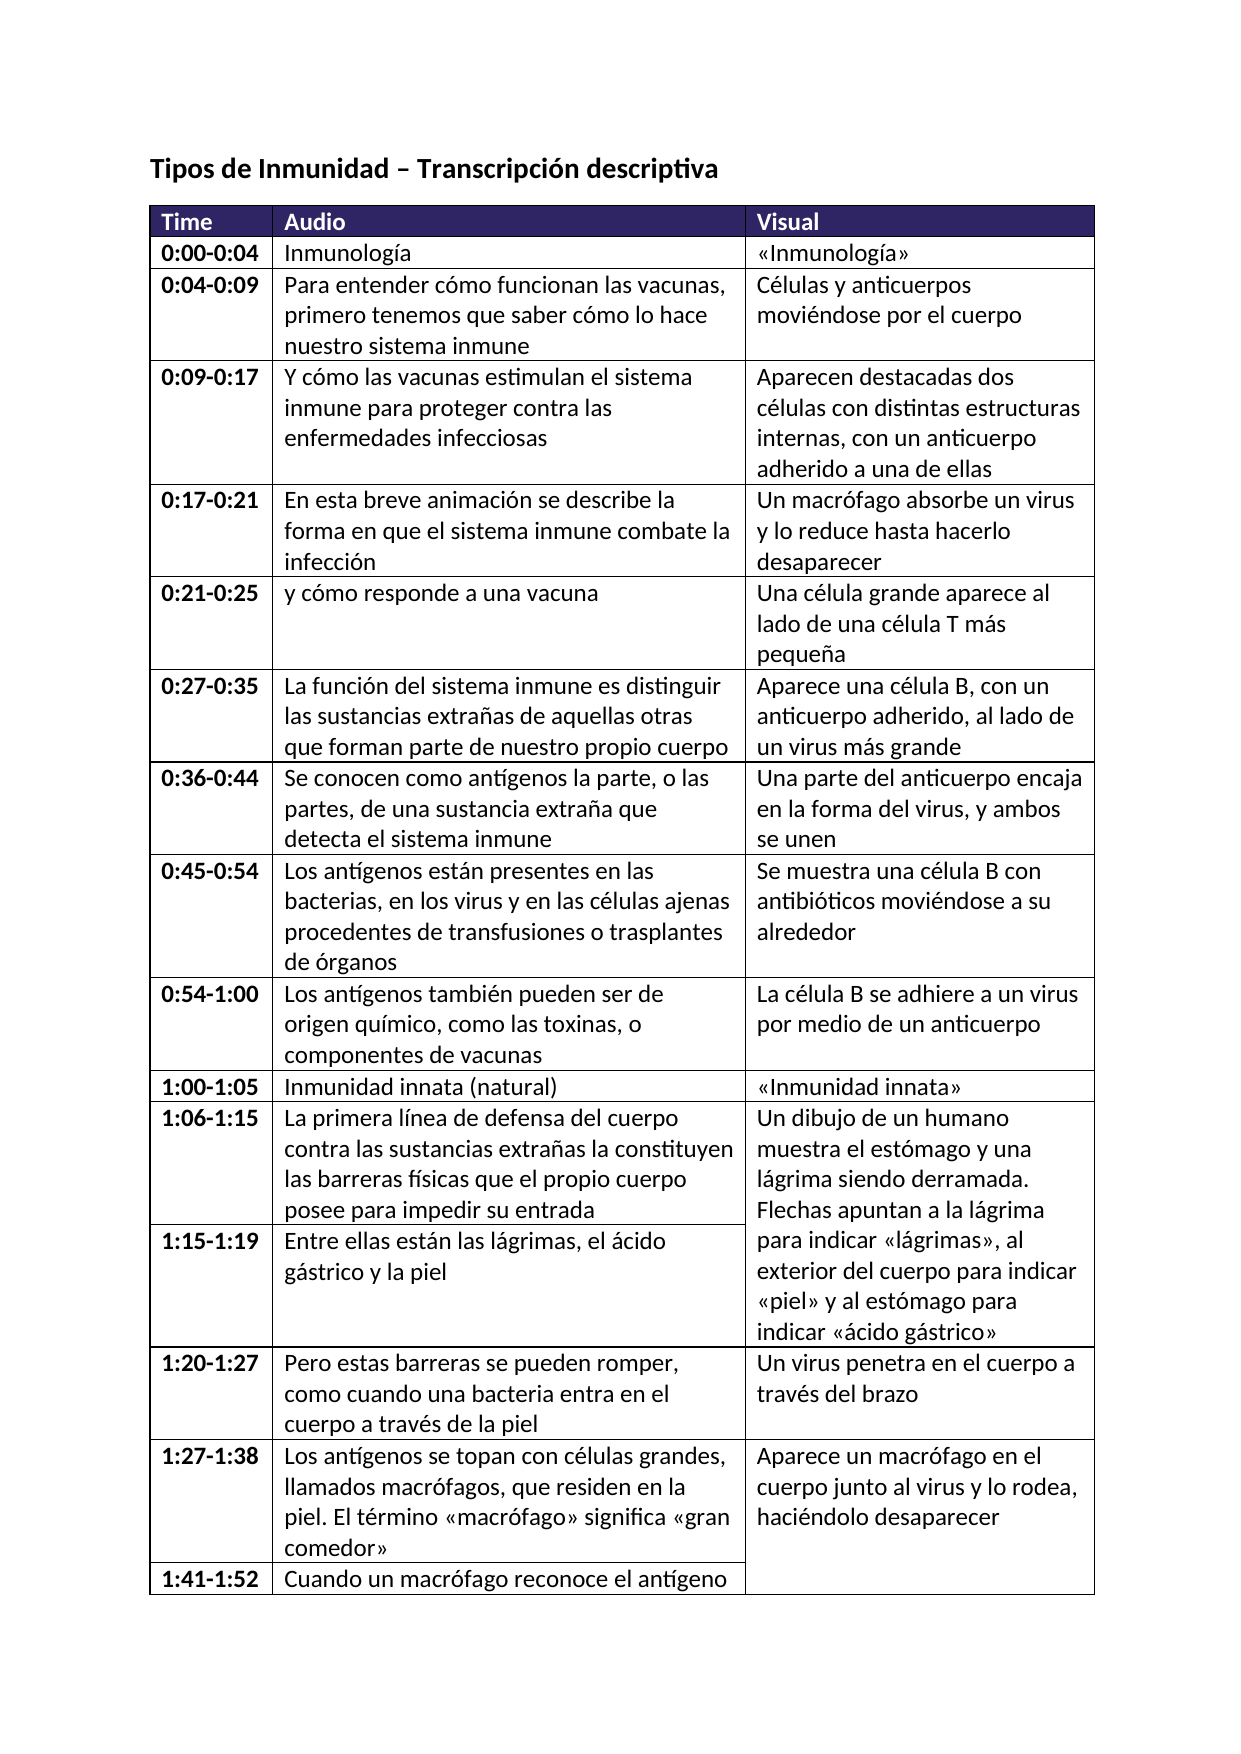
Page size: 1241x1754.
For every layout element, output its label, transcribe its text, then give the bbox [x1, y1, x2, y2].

table_cell Células y anticuerpos moviéndose por el cuerpo [746, 269, 1094, 360]
table_cell Una célula grande aparece al lado de una célula T más pequeña [746, 577, 1094, 669]
table_cell 0:54-1:00 [151, 978, 272, 1070]
table_cell Aparece un macrófago en el cuerpo junto al virus y lo rodea, haciéndolo desaparecer [746, 1440, 1094, 1594]
table_cell Pero estas barreras se pueden romper, como cuando una bacteria entra en el cuerpo a través de la piel [273, 1348, 745, 1439]
table_cell Un dibujo de un humano muestra el estómago y una lágrima siendo derramada. Flechas apuntan a la lágrima para indicar «lágrimas», al exterior del cuerpo para indicar «piel» y al estómago para indicar «ácido gástrico» [746, 1102, 1094, 1346]
table_cell 1:41-1:52 [151, 1563, 272, 1594]
table_cell Un macrófago absorbe un virus y lo reduce hasta hacerlo desaparecer [746, 485, 1094, 576]
table_cell Aparecen destacadas dos células con distintas estructuras internas, con un anticuerpo adherido a una de ellas [746, 361, 1094, 483]
table_cell 1:27-1:38 [151, 1440, 272, 1562]
table_cell Se conocen como antígenos la parte, o las partes, de una sustancia extraña que detecta el sistema inmune [273, 763, 745, 854]
table_cell Y cómo las vacunas estimulan el sistema inmune para proteger contra las enfermedades infecciosas [273, 361, 745, 483]
table_cell 0:45-0:54 [151, 855, 272, 977]
table_header Time [151, 206, 272, 236]
table_cell Aparece una célula B, con un anticuerpo adherido, al lado de un virus más grande [746, 670, 1094, 761]
table_cell La célula B se adhiere a un virus por medio de un anticuerpo [746, 978, 1094, 1070]
table_header Visual [746, 206, 1094, 236]
table_cell Los antígenos se topan con células grandes, llamados macrófagos, que residen en la piel. El término «macrófago» significa «gran comedor» [273, 1440, 745, 1562]
table_cell Un virus penetra en el cuerpo a través del brazo [746, 1348, 1094, 1439]
table_cell «Inmunidad innata» [746, 1071, 1094, 1101]
table_cell 0:17-0:21 [151, 485, 272, 576]
table_cell 0:36-0:44 [151, 763, 272, 854]
table_cell Para entender cómo funcionan las vacunas, primero tenemos que saber cómo lo hace nuestro sistema inmune [273, 269, 745, 360]
table_cell Los antígenos están presentes en las bacterias, en los virus y en las células ajenas procedentes de transfusiones o trasplantes de órganos [273, 855, 745, 977]
table_cell Entre ellas están las lágrimas, el ácido gástrico y la piel [273, 1225, 745, 1346]
table_cell 1:15-1:19 [151, 1225, 272, 1346]
text Tipos de Inmunidad – Transcripción descriptiva [150, 150, 1090, 186]
table_cell Inmunidad innata (natural) [273, 1071, 745, 1101]
table_cell En esta breve animación se describe la forma en que el sistema inmune combate la infección [273, 485, 745, 576]
table_cell La primera línea de defensa del cuerpo contra las sustancias extrañas la constituyen las barreras físicas que el propio cuerpo posee para impedir su entrada [273, 1102, 745, 1224]
table_cell Se muestra una célula B con antibióticos moviéndose a su alrededor [746, 855, 1094, 977]
table_cell 1:20-1:27 [151, 1348, 272, 1439]
table_cell y cómo responde a una vacuna [273, 577, 745, 669]
table_cell 0:00-0:04 [151, 237, 272, 268]
table_cell La función del sistema inmune es distinguir las sustancias extrañas de aquellas otras que forman parte de nuestro propio cuerpo [273, 670, 745, 761]
table_cell Una parte del anticuerpo encaja en la forma del virus, y ambos se unen [746, 763, 1094, 854]
table_cell 1:00-1:05 [151, 1071, 272, 1101]
table_cell «Inmunología» [746, 237, 1094, 268]
table_cell 0:04-0:09 [151, 269, 272, 360]
table_cell Los antígenos también pueden ser de origen químico, como las toxinas, o componentes de vacunas [273, 978, 745, 1070]
table_cell 0:27-0:35 [151, 670, 272, 761]
table_cell 1:06-1:15 [151, 1102, 272, 1224]
table_cell Cuando un macrófago reconoce el antígeno [273, 1563, 745, 1594]
table_cell 0:21-0:25 [151, 577, 272, 669]
table_cell 0:09-0:17 [151, 361, 272, 483]
table_header Audio [273, 206, 745, 236]
table_cell Inmunología [273, 237, 745, 268]
